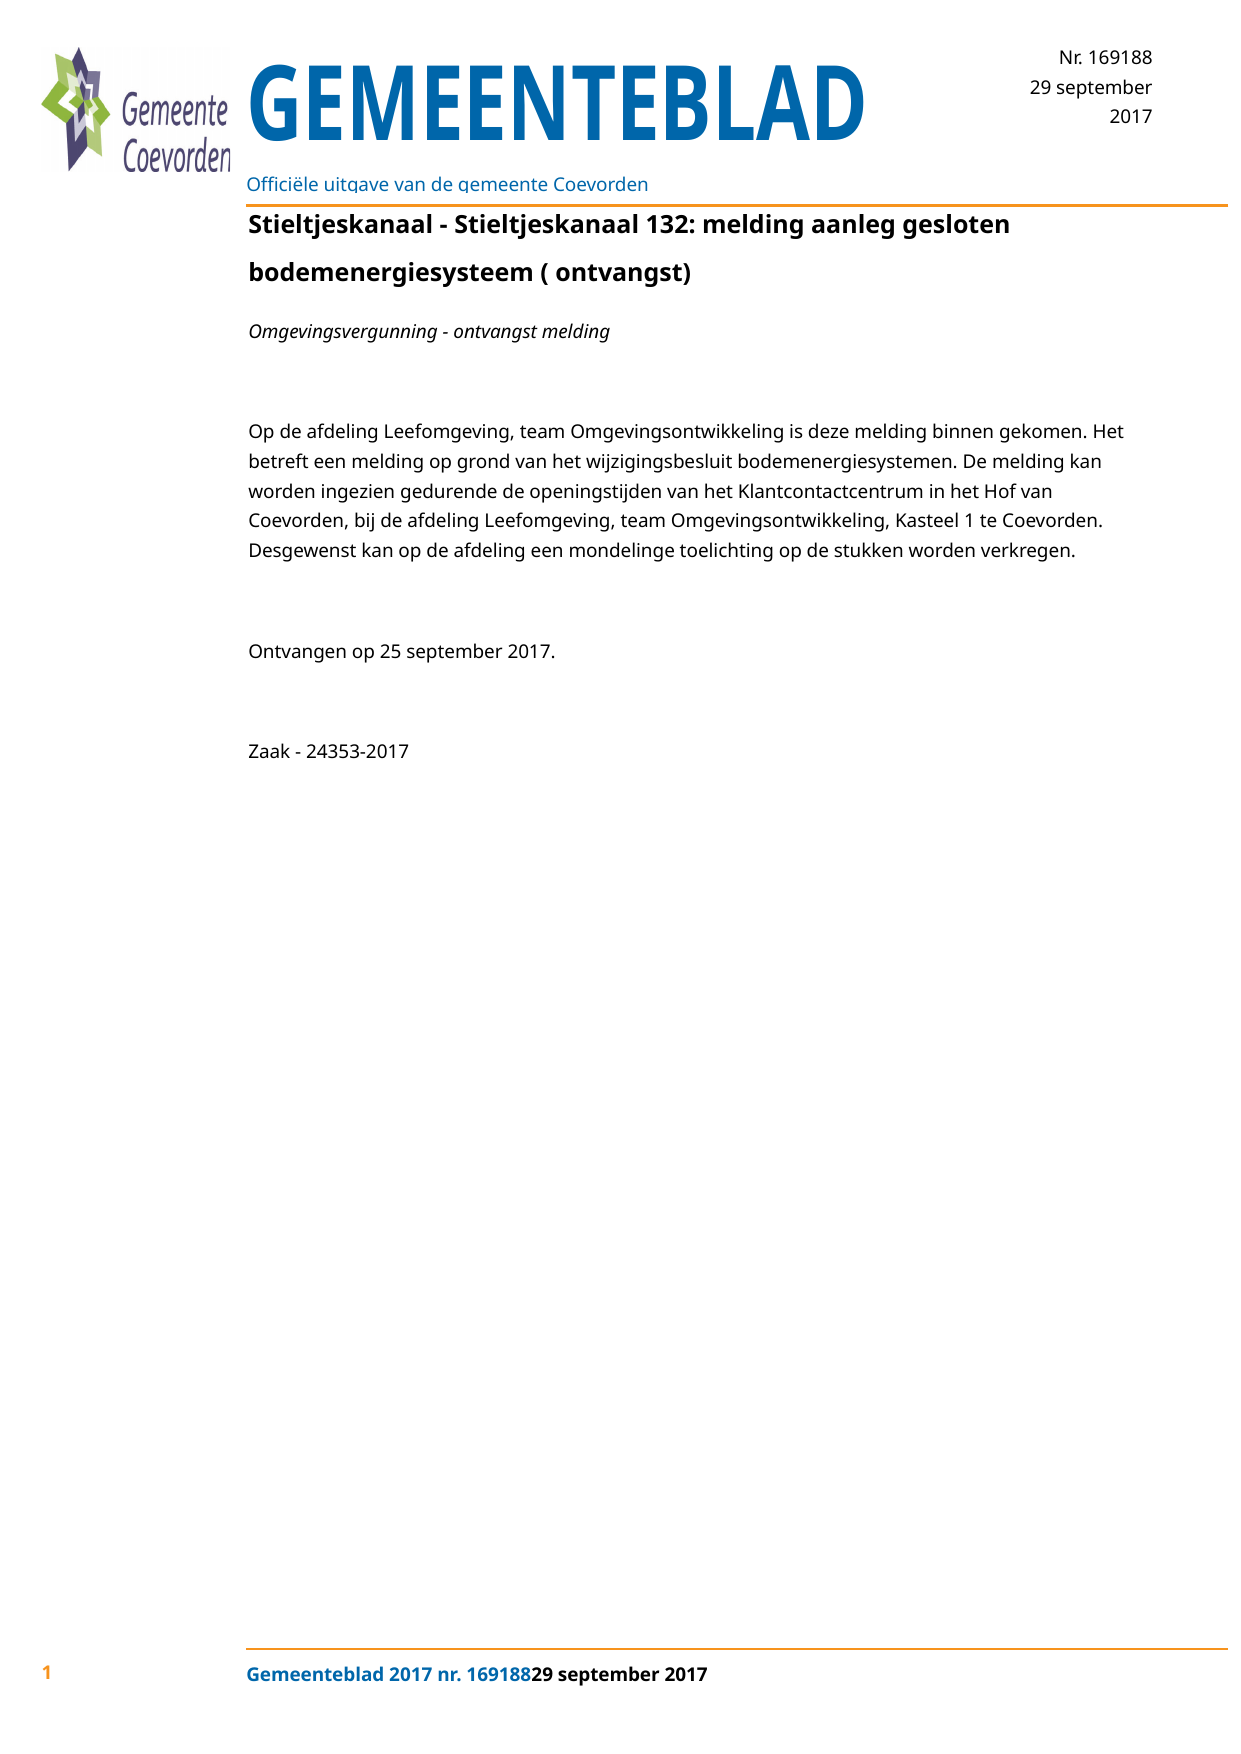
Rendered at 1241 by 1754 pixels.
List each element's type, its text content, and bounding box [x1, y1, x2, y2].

text Omgevingsvergunning - ontvangst melding [248, 318, 1152, 344]
picture [41, 47, 231, 172]
text Ontvangen op 25 september 2017. [248, 638, 1152, 664]
text Op de afdeling Leefomgeving, team Omgevingsontwikkeling is deze melding binnen gekomen. Het betreft een melding op grond van het wijzigingsbesluit bodemenergiesystemen. De melding kan worden ingezien gedurende de openingstijden van het Klantcontactcentrum in het Hof van Coevorden, bij de afdeling Leefomgeving, team Omgevingsontwikkeling, Kasteel 1 te Coevorden. Desgewenst kan op de afdeling een mondelinge toelichting op de stukken worden verkregen. [248, 419, 1152, 563]
text Zaak - 24353-2017 [248, 739, 1152, 764]
text Stieltjeskanaal - Stieltjeskanaal 132: melding aanleg gesloten bodemenergiesysteem ( ontvangst) [248, 207, 1152, 288]
